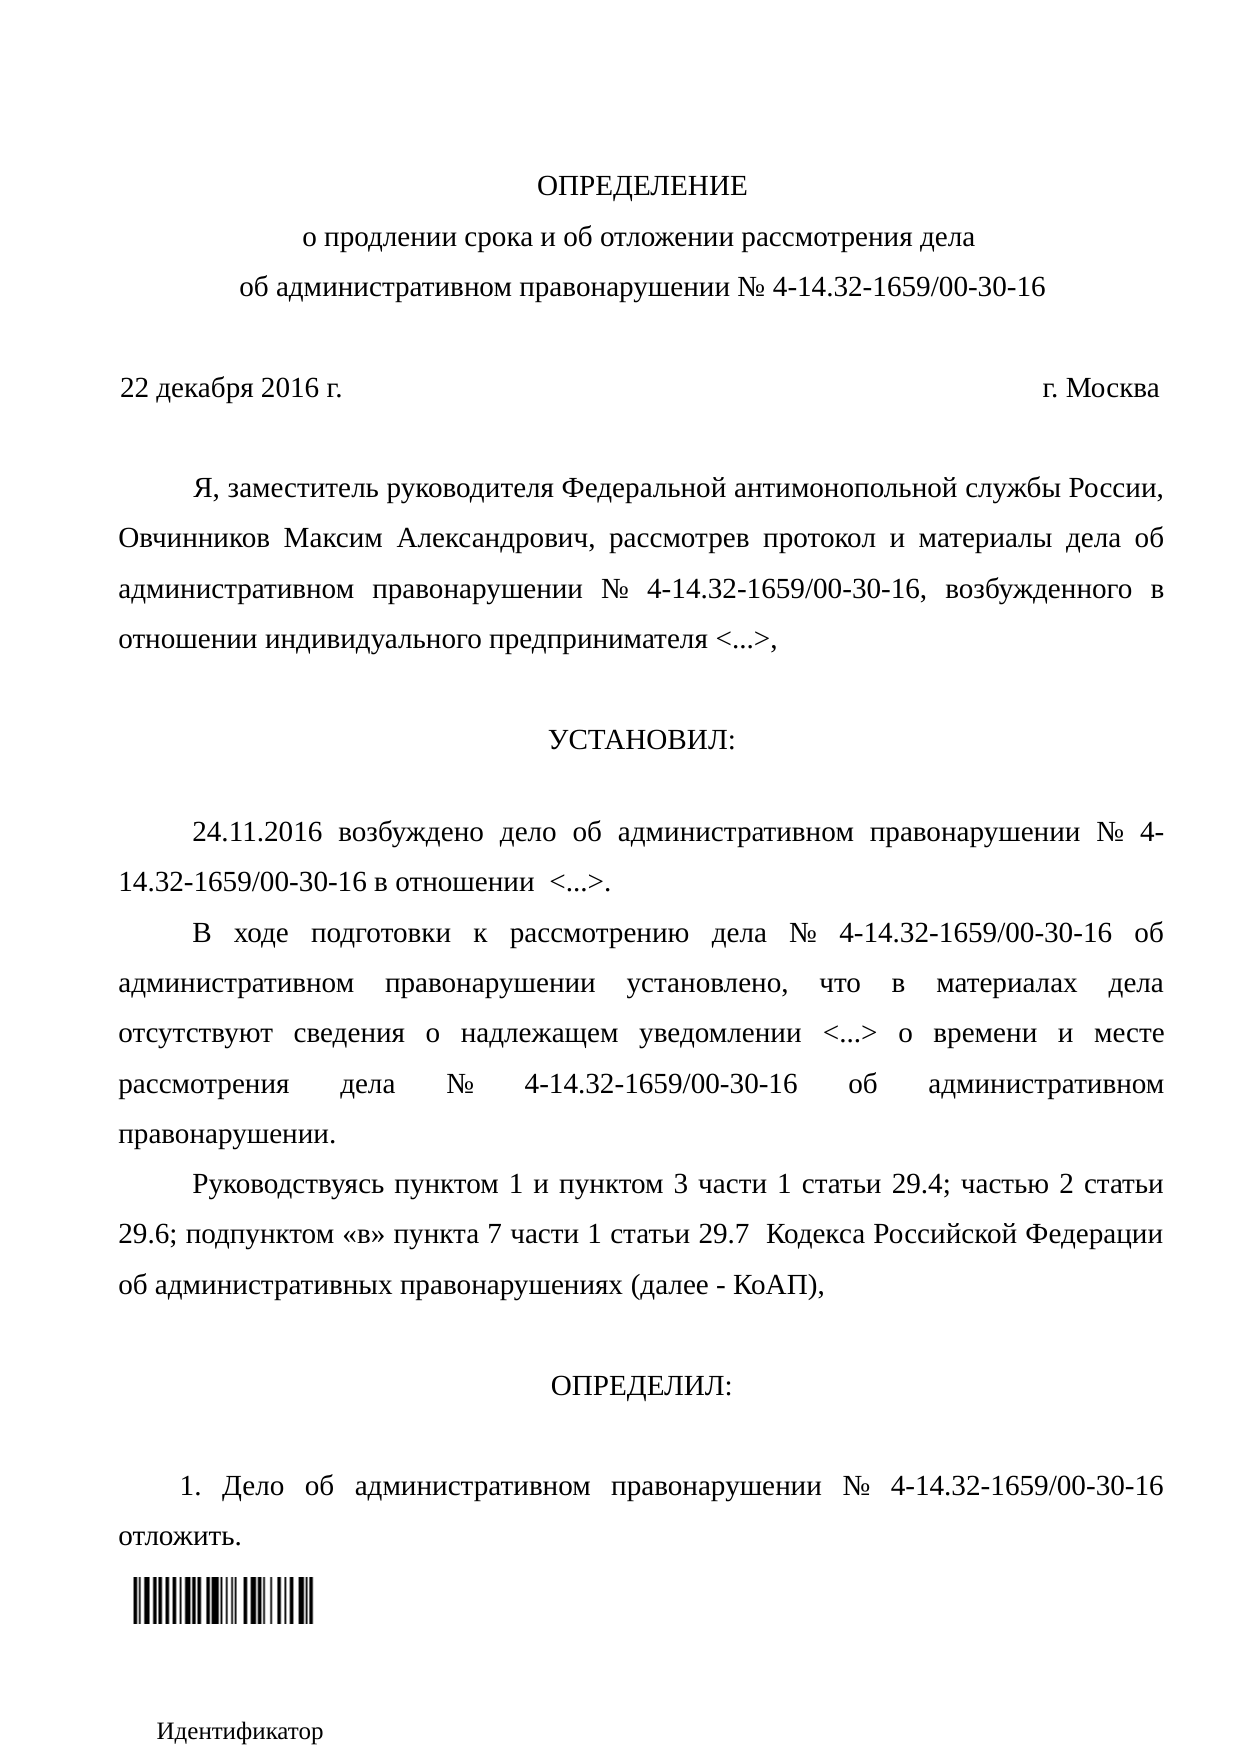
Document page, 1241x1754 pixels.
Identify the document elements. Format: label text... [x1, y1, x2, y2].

text 1. Дело об административном правонарушении № 4-14.32-1659/00-30-16 отложить. [118, 1468, 1165, 1552]
text УСТАНОВИЛ: [118, 722, 1165, 755]
text об административном правонарушении № 4-14.32-1659/00-30-16 [120, 269, 1165, 303]
text 22 декабря 2016 г. г. Москва [120, 370, 1165, 403]
text ОПРЕДЕЛЕНИЕ [120, 168, 1165, 202]
text Я, заместитель руководителя Федеральной антимонопольной службы России, Овчинников Максим Александрович, рассмотрев протокол и материалы дела об административном правонарушении № 4-14.32-1659/00-30-16, возбужденного в отношении индивидуального предпринимателя <...>, [118, 470, 1165, 655]
text ОПРЕДЕЛИЛ: [118, 1368, 1165, 1401]
text В ходе подготовки к рассмотрению дела № 4-14.32-1659/00-30-16 об административном правонарушении установлено, что в материалах дела отсутствуют сведения о надлежащем уведомлении <...> о времени и месте рассмотрения дела № 4-14.32-1659/00-30-16 об административном правонарушении. [118, 915, 1165, 1149]
text Руководствуясь пунктом 1 и пунктом 3 части 1 статьи 29.4; частью 2 статьи 29.6; подпунктом «в» пункта 7 части 1 статьи 29.7 Кодекса Российской Федерации об административных правонарушениях (далее - КоАП), [118, 1166, 1165, 1301]
text о продлении срока и об отложении рассмотрения дела [120, 219, 1165, 252]
picture [118, 1577, 331, 1624]
text 24.11.2016 возбуждено дело об административном правонарушении № 4-14.32-1659/00-30-16 в отношении <...>. [118, 814, 1165, 898]
